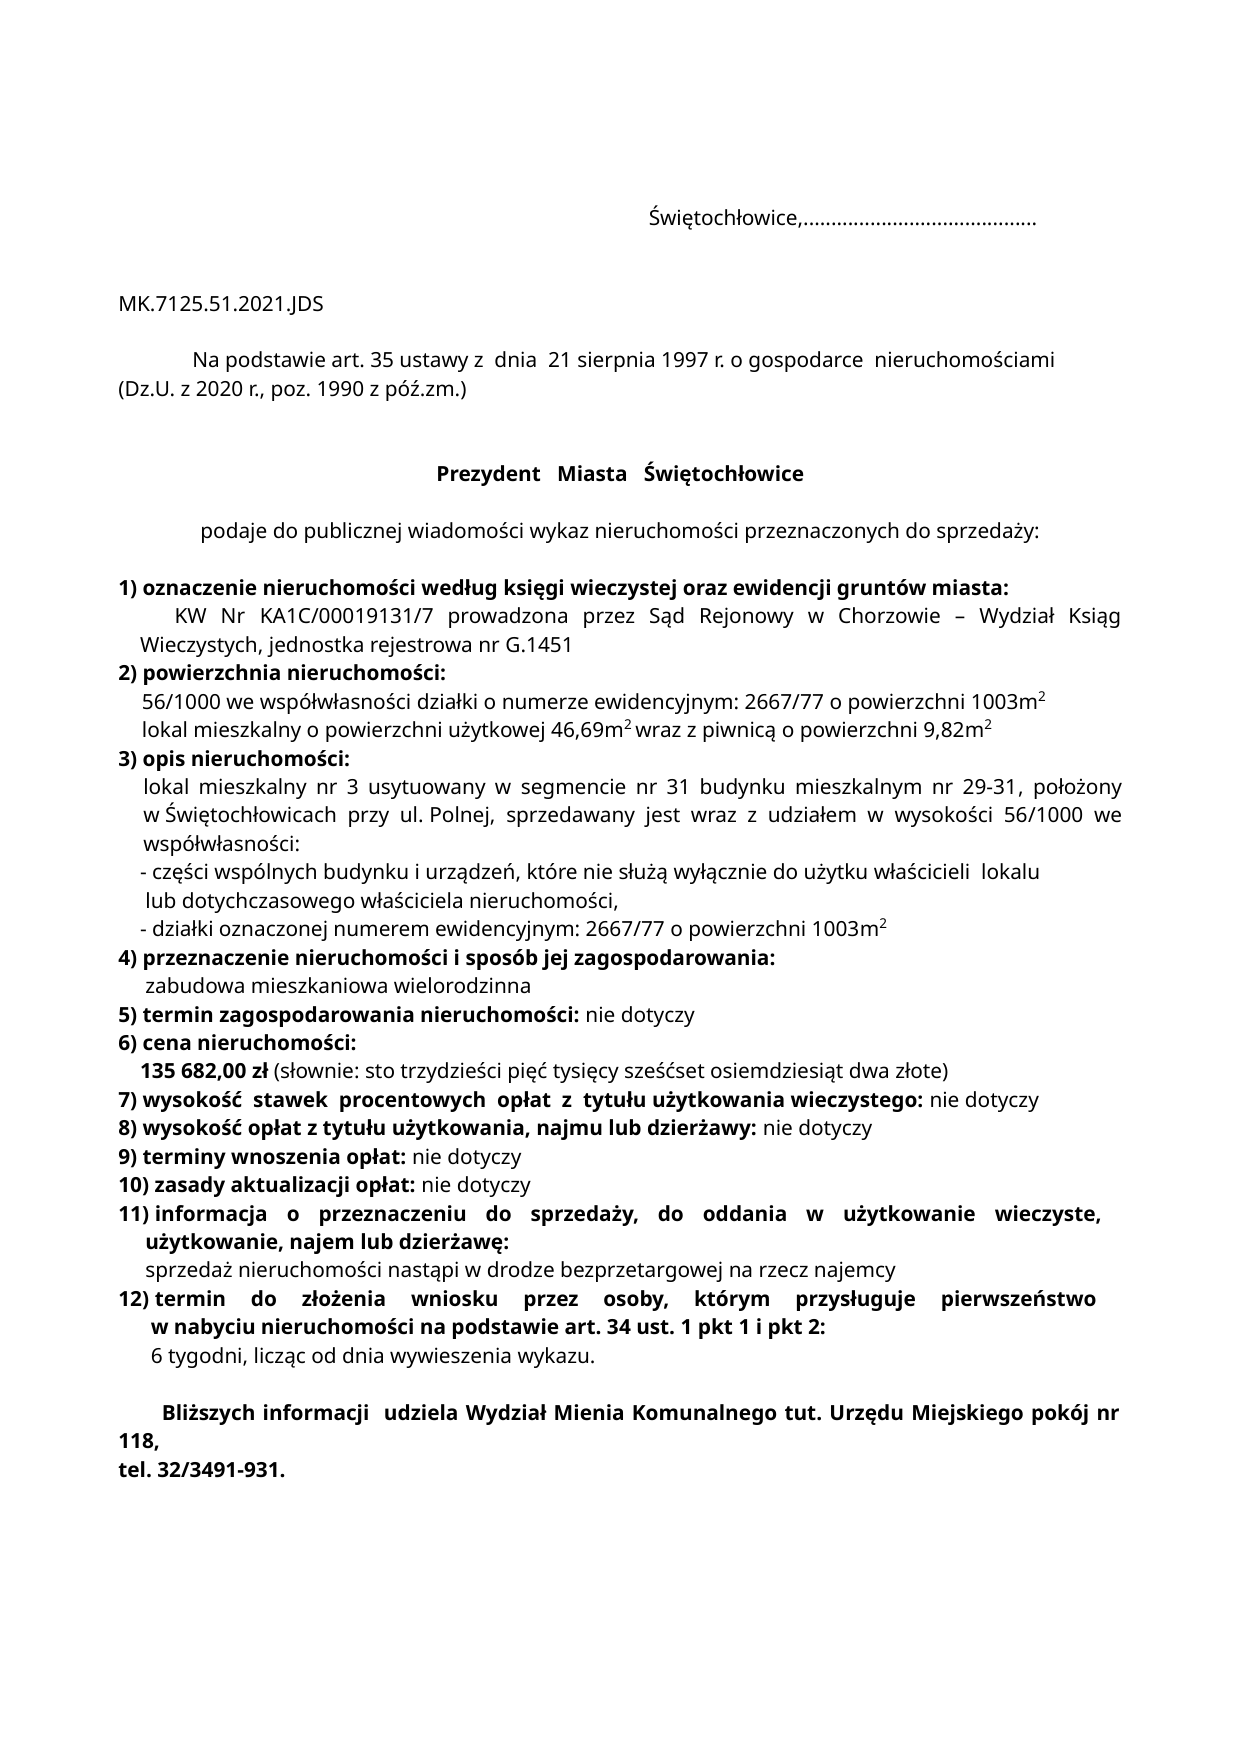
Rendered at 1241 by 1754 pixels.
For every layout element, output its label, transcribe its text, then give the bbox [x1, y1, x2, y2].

text (Dz.U. z 2020 r., poz. 1990 z póź.zm.) [118, 374, 1122, 402]
text 7) wysokość stawek procentowych opłat z tytułu użytkowania wieczystego: nie dotyczy [118, 1085, 1122, 1113]
text 8) wysokość opłat z tytułu użytkowania, najmu lub dzierżawy: nie dotyczy [118, 1113, 1122, 1142]
text - działki oznaczonej numerem ewidencyjnym: 2667/77 o powierzchni 1003m2 [118, 914, 1122, 943]
text 4) przeznaczenie nieruchomości i sposób jej zagospodarowania: [118, 943, 1122, 971]
text 12) termin do złożenia wniosku przez osoby, którym przysługuje pierwszeństwo w nabyciu nieruchomości na podstawie art. 34 ust. 1 pkt 1 i pkt 2: [118, 1284, 1122, 1341]
text Na podstawie art. 35 ustawy z dnia 21 sierpnia 1997 r. o gospodarce nieruchomościami [118, 346, 1122, 374]
text 56/1000 we współwłasności działki o numerze ewidencyjnym: 2667/77 o powierzchni 1003m2 [142, 687, 1122, 715]
text 135 682,00 zł (słownie: sto trzydzieści pięć tysięcy sześćset osiemdziesiąt dwa złote) [118, 1057, 1122, 1085]
text Prezydent Miasta Świętochłowice [118, 459, 1122, 488]
text 10) zasady aktualizacji opłat: nie dotyczy [118, 1170, 1122, 1199]
text 3) opis nieruchomości: [118, 744, 1122, 772]
text 9) terminy wnoszenia opłat: nie dotyczy [118, 1142, 1122, 1170]
text Bliższych informacji udziela Wydział Mienia Komunalnego tut. Urzędu Miejskiego pokój nr 118, [118, 1398, 1122, 1455]
text lokal mieszkalny o powierzchni użytkowej 46,69m2 wraz z piwnicą o powierzchni 9,82m2 [142, 715, 1122, 744]
text MK.7125.51.2021.JDS [118, 289, 1122, 317]
text zabudowa mieszkaniowa wielorodzinna [118, 971, 1122, 1000]
text podaje do publicznej wiadomości wykaz nieruchomości przeznaczonych do sprzedaży: [118, 516, 1122, 545]
text 6) cena nieruchomości: [118, 1028, 1122, 1057]
text 5) termin zagospodarowania nieruchomości: nie dotyczy [118, 1000, 1122, 1028]
text 2) powierzchnia nieruchomości: [118, 658, 1122, 687]
text tel. 32/3491-931. [118, 1455, 1122, 1483]
text sprzedaż nieruchomości nastąpi w drodze bezprzetargowej na rzecz najemcy [118, 1256, 1122, 1284]
text - części wspólnych budynku i urządzeń, które nie służą wyłącznie do użytku właścicieli lokalu [118, 857, 1122, 886]
text 1) oznaczenie nieruchomości według księgi wieczystej oraz ewidencji gruntów miasta: [118, 573, 1122, 602]
text 6 tygodni, licząc od dnia wywieszenia wykazu. [118, 1341, 1122, 1369]
text lokal mieszkalny nr 3 usytuowany w segmencie nr 31 budynku mieszkalnym nr 29-31, położony w Świętochłowicach przy ul. Polnej, sprzedawany jest wraz z udziałem w wysokości 56/1000 we współwłasności: [143, 772, 1122, 857]
text 11) informacja o przeznaczeniu do sprzedaży, do oddania w użytkowanie wieczyste, użytkowanie, najem lub dzierżawę: [118, 1199, 1122, 1256]
text lub dotychczasowego właściciela nieruchomości, [118, 886, 1122, 914]
text KW Nr KA1C/00019131/7 prowadzona przez Sąd Rejonowy w Chorzowie – Wydział Ksiąg Wieczystych, jednostka rejestrowa nr G.1451 [118, 602, 1122, 658]
text Świętochłowice,.......................................... [643, 203, 1122, 232]
